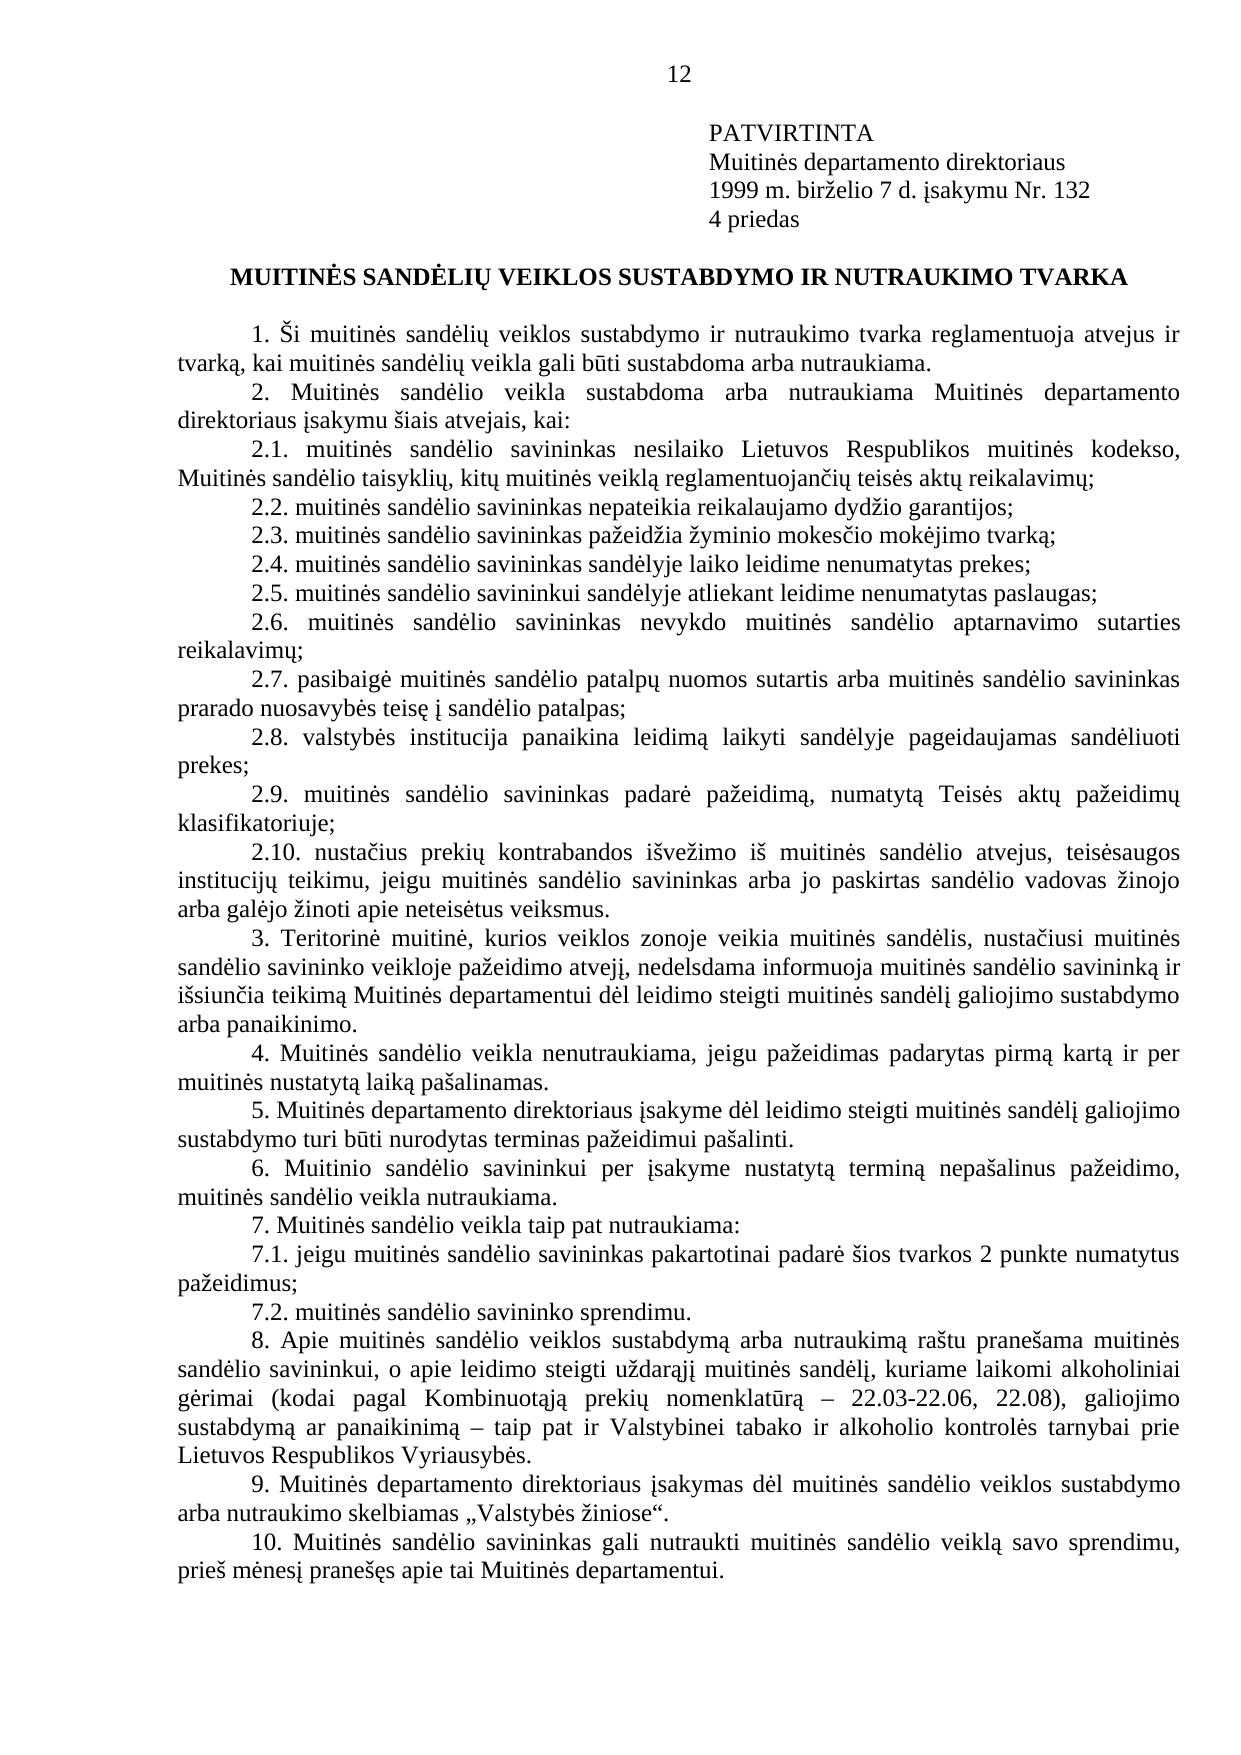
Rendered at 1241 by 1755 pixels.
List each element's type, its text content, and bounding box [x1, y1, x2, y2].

text 4. Muitinės sandėlio veikla nenutraukiama, jeigu pažeidimas padarytas pirmą kartą ir per muitinės nustatytą laiką pašalinamas. [177, 1038, 1181, 1096]
text 4 priedas [177, 204, 1181, 233]
text 7. Muitinės sandėlio veikla taip pat nutraukiama: [177, 1211, 1181, 1239]
text 2.9. muitinės sandėlio savininkas padarė pažeidimą, numatytą Teisės aktų pažeidimų klasifikatoriuje; [177, 779, 1181, 837]
text 6. Muitinio sandėlio savininkui per įsakyme nustatytą terminą nepašalinus pažeidimo, muitinės sandėlio veikla nutraukiama. [177, 1153, 1181, 1211]
text 7.1. jeigu muitinės sandėlio savininkas pakartotinai padarė šios tvarkos 2 punkte numatytus pažeidimus; [177, 1239, 1181, 1297]
text 2.8. valstybės institucija panaikina leidimą laikyti sandėlyje pageidaujamas sandėliuoti prekes; [177, 722, 1181, 779]
text 2.10. nustačius prekių kontrabandos išvežimo iš muitinės sandėlio atvejus, teisėsaugos institucijų teikimu, jeigu muitinės sandėlio savininkas arba jo paskirtas sandėlio vadovas žinojo arba galėjo žinoti apie neteisėtus veiksmus. [177, 837, 1181, 923]
text 2.4. muitinės sandėlio savininkas sandėlyje laiko leidime nenumatytas prekes; [177, 549, 1181, 578]
text 1999 m. birželio 7 d. įsakymu Nr. 132 [177, 176, 1181, 204]
text 10. Muitinės sandėlio savininkas gali nutraukti muitinės sandėlio veiklą savo sprendimu, prieš mėnesį pranešęs apie tai Muitinės departamentui. [177, 1527, 1181, 1584]
text 2.1. muitinės sandėlio savininkas nesilaiko Lietuvos Respublikos muitinės kodekso, Muitinės sandėlio taisyklių, kitų muitinės veiklą reglamentuojančių teisės aktų reikalavimų; [177, 434, 1181, 492]
text 9. Muitinės departamento direktoriaus įsakymas dėl muitinės sandėlio veiklos sustabdymo arba nutraukimo skelbiamas „Valstybės žiniose“. [177, 1469, 1181, 1527]
text Muitinės departamento direktoriaus [177, 147, 1181, 176]
text 2.7. pasibaigė muitinės sandėlio patalpų nuomos sutartis arba muitinės sandėlio savininkas prarado nuosavybės teisę į sandėlio patalpas; [177, 664, 1181, 722]
text 3. Teritorinė muitinė, kurios veiklos zonoje veikia muitinės sandėlis, nustačiusi muitinės sandėlio savininko veikloje pažeidimo atvejį, nedelsdama informuoja muitinės sandėlio savininką ir išsiunčia teikimą Muitinės departamentui dėl leidimo steigti muitinės sandėlį galiojimo sustabdymo arba panaikinimo. [177, 923, 1181, 1038]
text MUITINĖS SANDĖLIŲ VEIKLOS SUSTABDYMO IR NUTRAUKIMO TVARKA [177, 262, 1181, 291]
text 8. Apie muitinės sandėlio veiklos sustabdymą arba nutraukimą raštu pranešama muitinės sandėlio savininkui, o apie leidimo steigti uždarąjį muitinės sandėlį, kuriame laikomi alkoholiniai gėrimai (kodai pagal Kombinuotąją prekių nomenklatūrą – 22.03-22.06, 22.08), galiojimo sustabdymą ar panaikinimą – taip pat ir Valstybinei tabako ir alkoholio kontrolės tarnybai prie Lietuvos Respublikos Vyriausybės. [177, 1326, 1181, 1469]
text 2. Muitinės sandėlio veikla sustabdoma arba nutraukiama Muitinės departamento direktoriaus įsakymu šiais atvejais, kai: [177, 377, 1181, 434]
text 7.2. muitinės sandėlio savininko sprendimu. [177, 1297, 1181, 1326]
text PATVIRTINTA [709, 118, 1181, 147]
text 5. Muitinės departamento direktoriaus įsakyme dėl leidimo steigti muitinės sandėlį galiojimo sustabdymo turi būti nurodytas terminas pažeidimui pašalinti. [177, 1096, 1181, 1153]
text 1. Ši muitinės sandėlių veiklos sustabdymo ir nutraukimo tvarka reglamentuoja atvejus ir tvarką, kai muitinės sandėlių veikla gali būti sustabdoma arba nutraukiama. [177, 319, 1181, 377]
text 2.3. muitinės sandėlio savininkas pažeidžia žyminio mokesčio mokėjimo tvarką; [177, 521, 1181, 549]
text 2.6. muitinės sandėlio savininkas nevykdo muitinės sandėlio aptarnavimo sutarties reikalavimų; [177, 607, 1181, 664]
text 2.2. muitinės sandėlio savininkas nepateikia reikalaujamo dydžio garantijos; [177, 492, 1181, 521]
text 2.5. muitinės sandėlio savininkui sandėlyje atliekant leidime nenumatytas paslaugas; [177, 578, 1181, 607]
